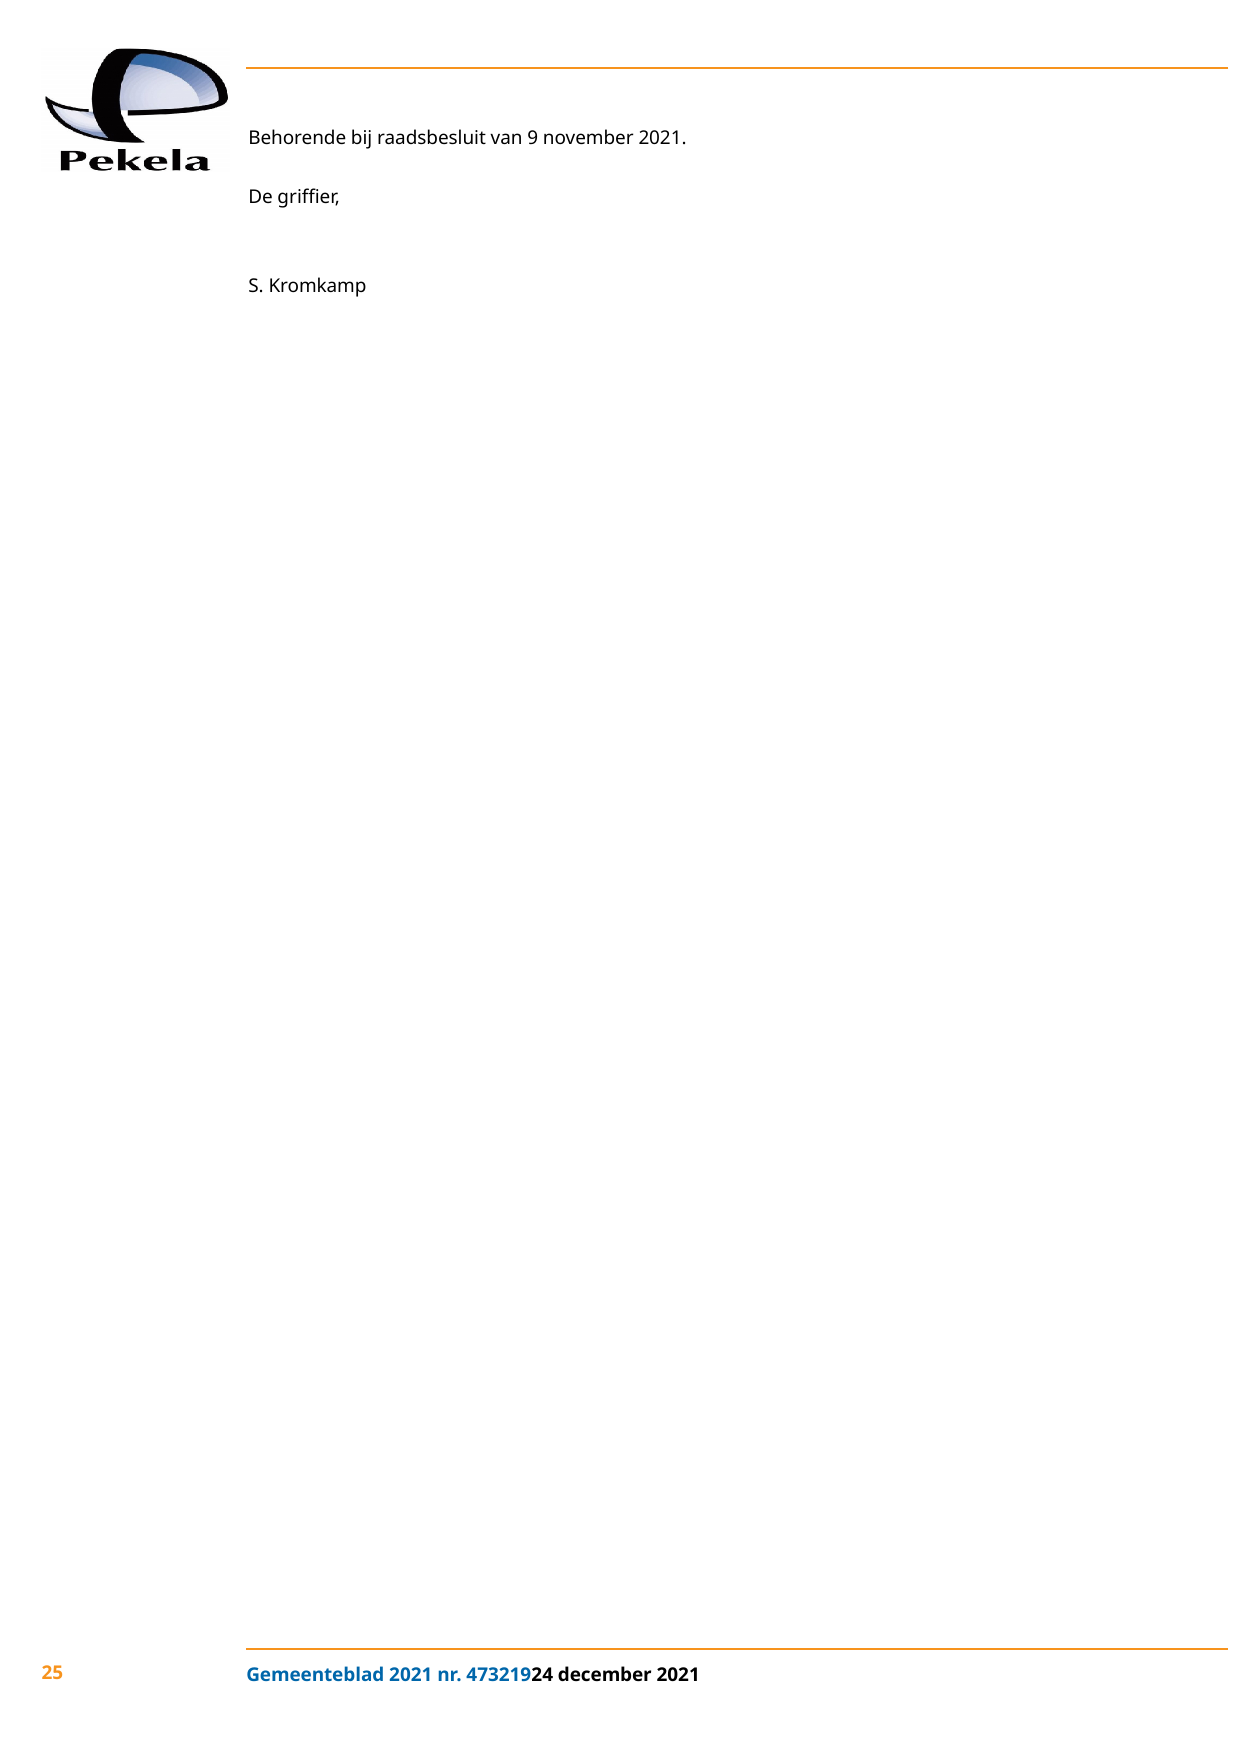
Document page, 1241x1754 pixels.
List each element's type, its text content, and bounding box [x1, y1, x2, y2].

text Behorende bij raadsbesluit van 9 november 2021. [248, 124, 1152, 150]
text S. Kromkamp [248, 272, 1152, 298]
text De griffier, [248, 183, 1152, 209]
picture [41, 47, 231, 172]
